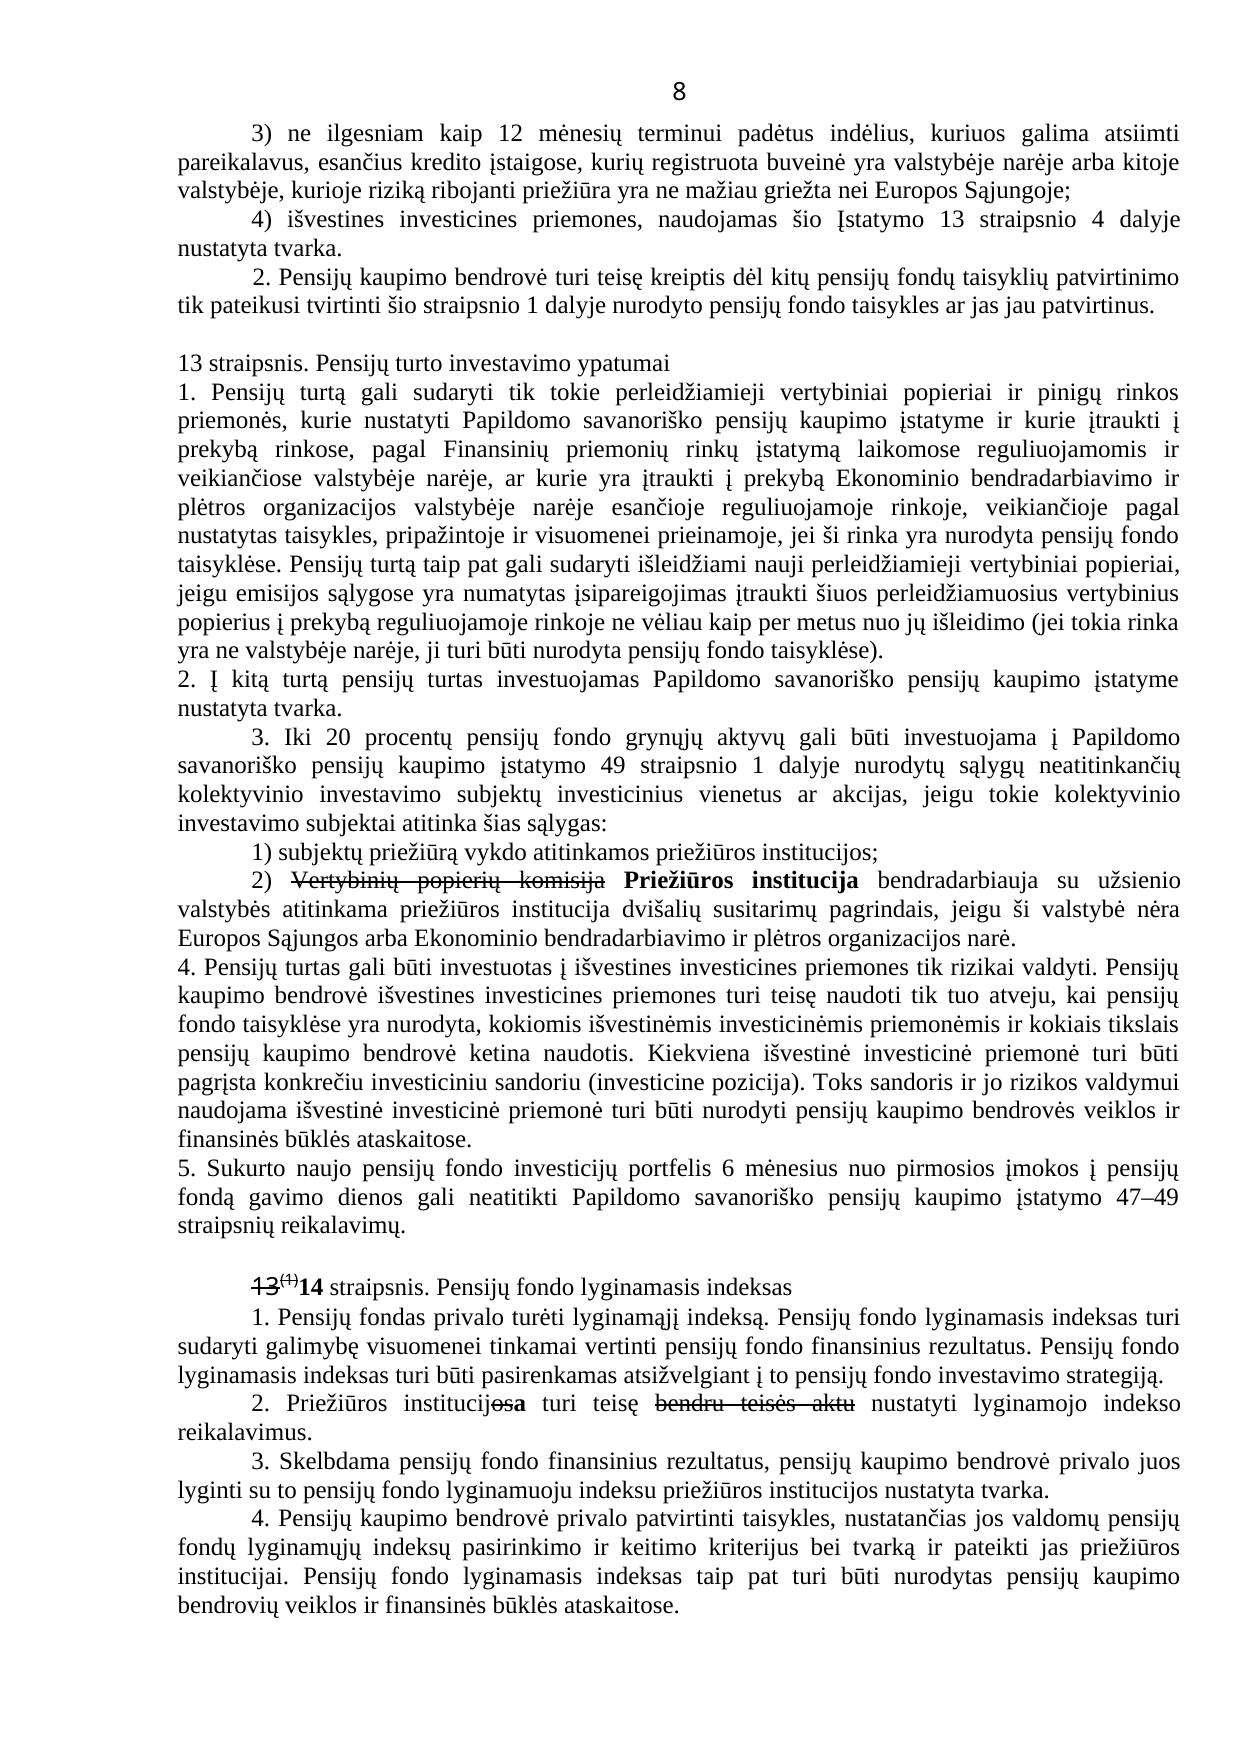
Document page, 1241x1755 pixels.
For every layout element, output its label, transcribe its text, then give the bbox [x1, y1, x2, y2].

text 3. Iki 20 procentų pensijų fondo grynųjų aktyvų gali būti investuojama į Papildomo savanoriško pensijų kaupimo įstatymo 49 straipsnio 1 dalyje nurodytų sąlygų neatitinkančių kolektyvinio investavimo subjektų investicinius vienetus ar akcijas, jeigu tokie kolektyvinio investavimo subjektai atitinka šias sąlygas: [177, 722, 1181, 837]
text 5. Sukurto naujo pensijų fondo investicijų portfelis 6 mėnesius nuo pirmosios įmokos į pensijų fondą gavimo dienos gali neatitikti Papildomo savanoriško pensijų kaupimo įstatymo 47–49 straipsnių reikalavimų. [177, 1153, 1180, 1239]
text 2. Į kitą turtą pensijų turtas investuojamas Papildomo savanoriško pensijų kaupimo įstatyme nustatyta tvarka. [177, 664, 1180, 722]
text 1. Pensijų turtą gali sudaryti tik tokie perleidžiamieji vertybiniai popieriai ir pinigų rinkos priemonės, kurie nustatyti Papildomo savanoriško pensijų kaupimo įstatyme ir kurie įtraukti į prekybą rinkose, pagal Finansinių priemonių rinkų įstatymą laikomose reguliuojamomis ir veikiančiose valstybėje narėje, ar kurie yra įtraukti į prekybą Ekonominio bendradarbiavimo ir plėtros organizacijos valstybėje narėje esančioje reguliuojamoje rinkoje, veikiančioje pagal nustatytas taisykles, pripažintoje ir visuomenei prieinamoje, jei ši rinka yra nurodyta pensijų fondo taisyklėse. Pensijų turtą taip pat gali sudaryti išleidžiami nauji perleidžiamieji vertybiniai popieriai, jeigu emisijos sąlygose yra numatytas įsipareigojimas įtraukti šiuos perleidžiamuosius vertybinius popierius į prekybą reguliuojamoje rinkoje ne vėliau kaip per metus nuo jų išleidimo (jei tokia rinka yra ne valstybėje narėje, ji turi būti nurodyta pensijų fondo taisyklėse). [177, 377, 1180, 664]
text 3) ne ilgesniam kaip 12 mėnesių terminui padėtus indėlius, kuriuos galima atsiimti pareikalavus, esančius kredito įstaigose, kurių registruota buveinė yra valstybėje narėje arba kitoje valstybėje, kurioje riziką ribojanti priežiūra yra ne mažiau griežta nei Europos Sąjungoje; [177, 118, 1181, 204]
text 2. Pensijų kaupimo bendrovė turi teisę kreiptis dėl kitų pensijų fondų taisyklių patvirtinimo tik pateikusi tvirtinti šio straipsnio 1 dalyje nurodyto pensijų fondo taisykles ar jas jau patvirtinus. [177, 262, 1181, 319]
text 13(1)14 straipsnis. Pensijų fondo lyginamasis indeksas [177, 1268, 1181, 1302]
text 2. priežiūros institucijosa turi teisę bendru teisės aktu nustatyti lyginamojo indekso reikalavimus. [177, 1388, 1181, 1446]
text 3. Skelbdama pensijų fondo finansinius rezultatus, pensijų kaupimo bendrovė privalo juos lyginti su to pensijų fondo lyginamuoju indeksu priežiūros institucijos nustatyta tvarka. [177, 1446, 1181, 1503]
text 4) išvestines investicines priemones, naudojamas šio Įstatymo 13 straipsnio 4 dalyje nustatyta tvarka. [177, 204, 1181, 262]
text 1. Pensijų fondas privalo turėti lyginamąjį indeksą. Pensijų fondo lyginamasis indeksas turi sudaryti galimybę visuomenei tinkamai vertinti pensijų fondo finansinius rezultatus. Pensijų fondo lyginamasis indeksas turi būti pasirenkamas atsižvelgiant į to pensijų fondo investavimo strategiją. [177, 1302, 1181, 1388]
text 4. pensijų kaupimo bendrovė privalo patvirtinti taisykles, nustatančias jos valdomų pensijų fondų lyginamųjų indeksų pasirinkimo ir keitimo kriterijus bei tvarką ir pateikti jas priežiūros institucijai. Pensijų fondo lyginamasis indeksas taip pat turi būti nurodytas pensijų kaupimo bendrovių veiklos ir finansinės būklės ataskaitose. [177, 1503, 1181, 1618]
text 2) Vertybinių popierių komisija Priežiūros institucija bendradarbiauja su užsienio valstybės atitinkama priežiūros institucija dvišalių susitarimų pagrindais, jeigu ši valstybė nėra Europos Sąjungos arba Ekonominio bendradarbiavimo ir plėtros organizacijos narė. [177, 866, 1181, 952]
text 4. Pensijų turtas gali būti investuotas į išvestines investicines priemones tik rizikai valdyti. Pensijų kaupimo bendrovė išvestines investicines priemones turi teisę naudoti tik tuo atveju, kai pensijų fondo taisyklėse yra nurodyta, kokiomis išvestinėmis investicinėmis priemonėmis ir kokiais tikslais pensijų kaupimo bendrovė ketina naudotis. Kiekviena išvestinė investicinė priemonė turi būti pagrįsta konkrečiu investiciniu sandoriu (investicine pozicija). Toks sandoris ir jo rizikos valdymui naudojama išvestinė investicinė priemonė turi būti nurodyti pensijų kaupimo bendrovės veiklos ir finansinės būklės ataskaitose. [177, 952, 1180, 1153]
text 13 straipsnis. Pensijų turto investavimo ypatumai [177, 348, 1180, 377]
text 1) subjektų priežiūrą vykdo atitinkamos priežiūros institucijos; [177, 837, 1181, 866]
